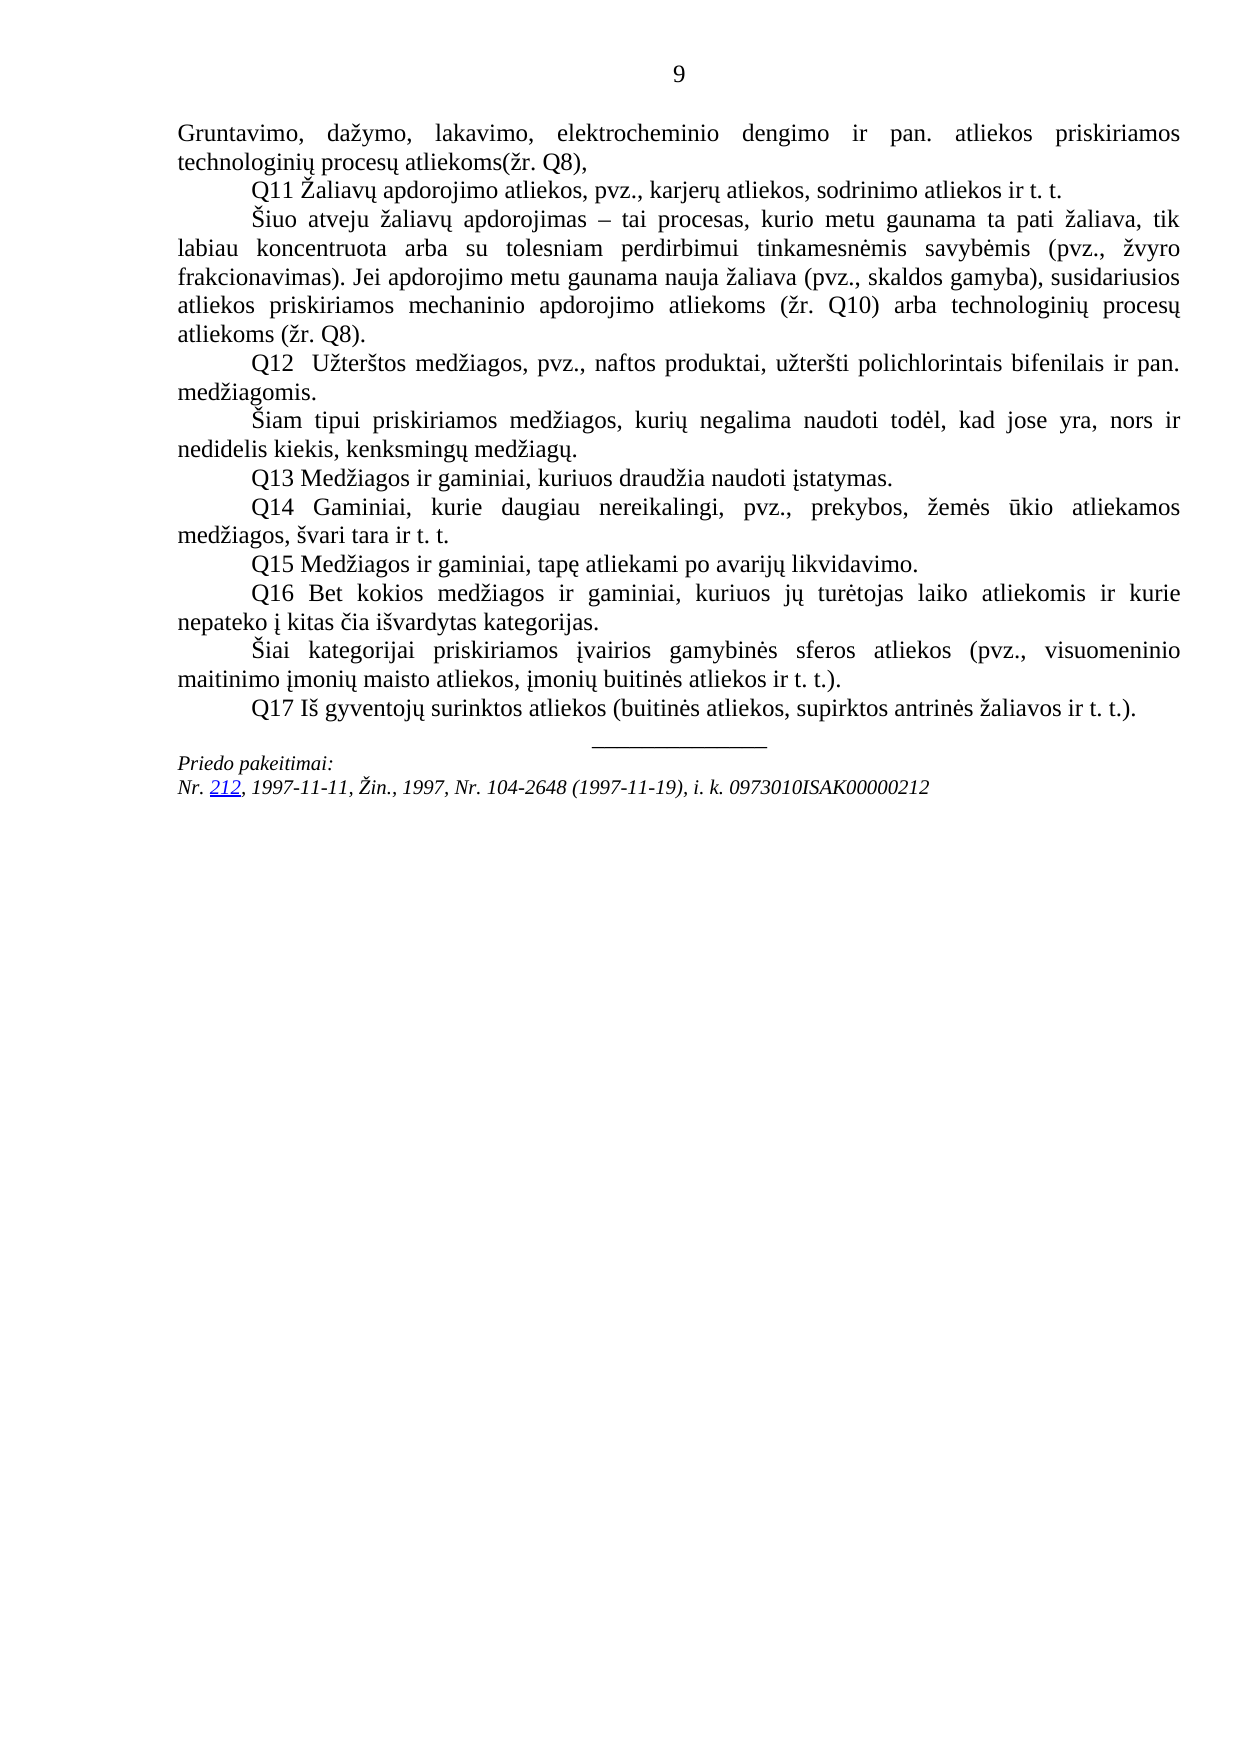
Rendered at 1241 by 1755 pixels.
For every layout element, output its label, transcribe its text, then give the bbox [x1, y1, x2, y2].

text ______________ [177, 722, 1181, 751]
text Šiai kategorijai priskiriamos įvairios gamybinės sferos atliekos (pvz., visuomeninio maitinimo įmonių maisto atliekos, įmonių buitinės atliekos ir t. t.). [177, 636, 1181, 693]
text Priedo pakeitimai: [177, 751, 1181, 775]
text Šiuo atveju žaliavų apdorojimas – tai procesas, kurio metu gaunama ta pati žaliava, tik labiau koncentruota arba su tolesniam perdirbimui tinkamesnėmis savybėmis (pvz., žvyro frakcionavimas). Jei apdorojimo metu gaunama nauja žaliava (pvz., skaldos gamyba), susidariusios atliekos priskiriamos mechaninio apdorojimo atliekoms (žr. Q10) arba technologinių procesų atliekoms (žr. Q8). [177, 204, 1181, 348]
text Gruntavimo, dažymo, lakavimo, elektrocheminio dengimo ir pan. atliekos priskiriamos technologinių procesų atliekoms(žr. Q8), [177, 118, 1181, 176]
text Q17 Iš gyventojų surinktos atliekos (buitinės atliekos, supirktos antrinės žaliavos ir t. t.). [177, 693, 1181, 722]
text Q14 Gaminiai, kurie daugiau nereikalingi, pvz., prekybos, žemės ūkio atliekamos medžiagos, švari tara ir t. t. [177, 492, 1181, 549]
text Q12 Užterštos medžiagos, pvz., naftos produktai, užteršti polichlorintais bifenilais ir pan. medžiagomis. [177, 348, 1181, 406]
text Šiam tipui priskiriamos medžiagos, kurių negalima naudoti todėl, kad jose yra, nors ir nedidelis kiekis, kenksmingų medžiagų. [177, 406, 1181, 463]
text Q15 Medžiagos ir gaminiai, tapę atliekami po avarijų likvidavimo. [177, 549, 1181, 578]
text Q16 Bet kokios medžiagos ir gaminiai, kuriuos jų turėtojas laiko atliekomis ir kurie nepateko į kitas čia išvardytas kategorijas. [177, 578, 1181, 636]
text Q13 Medžiagos ir gaminiai, kuriuos draudžia naudoti įstatymas. [177, 463, 1181, 492]
text Nr. 212, 1997-11-11, Žin., 1997, Nr. 104-2648 (1997-11-19), i. k. 0973010ISAK00000212 [177, 775, 1181, 799]
text Q11 Žaliavų apdorojimo atliekos, pvz., karjerų atliekos, sodrinimo atliekos ir t. t. [177, 176, 1181, 204]
